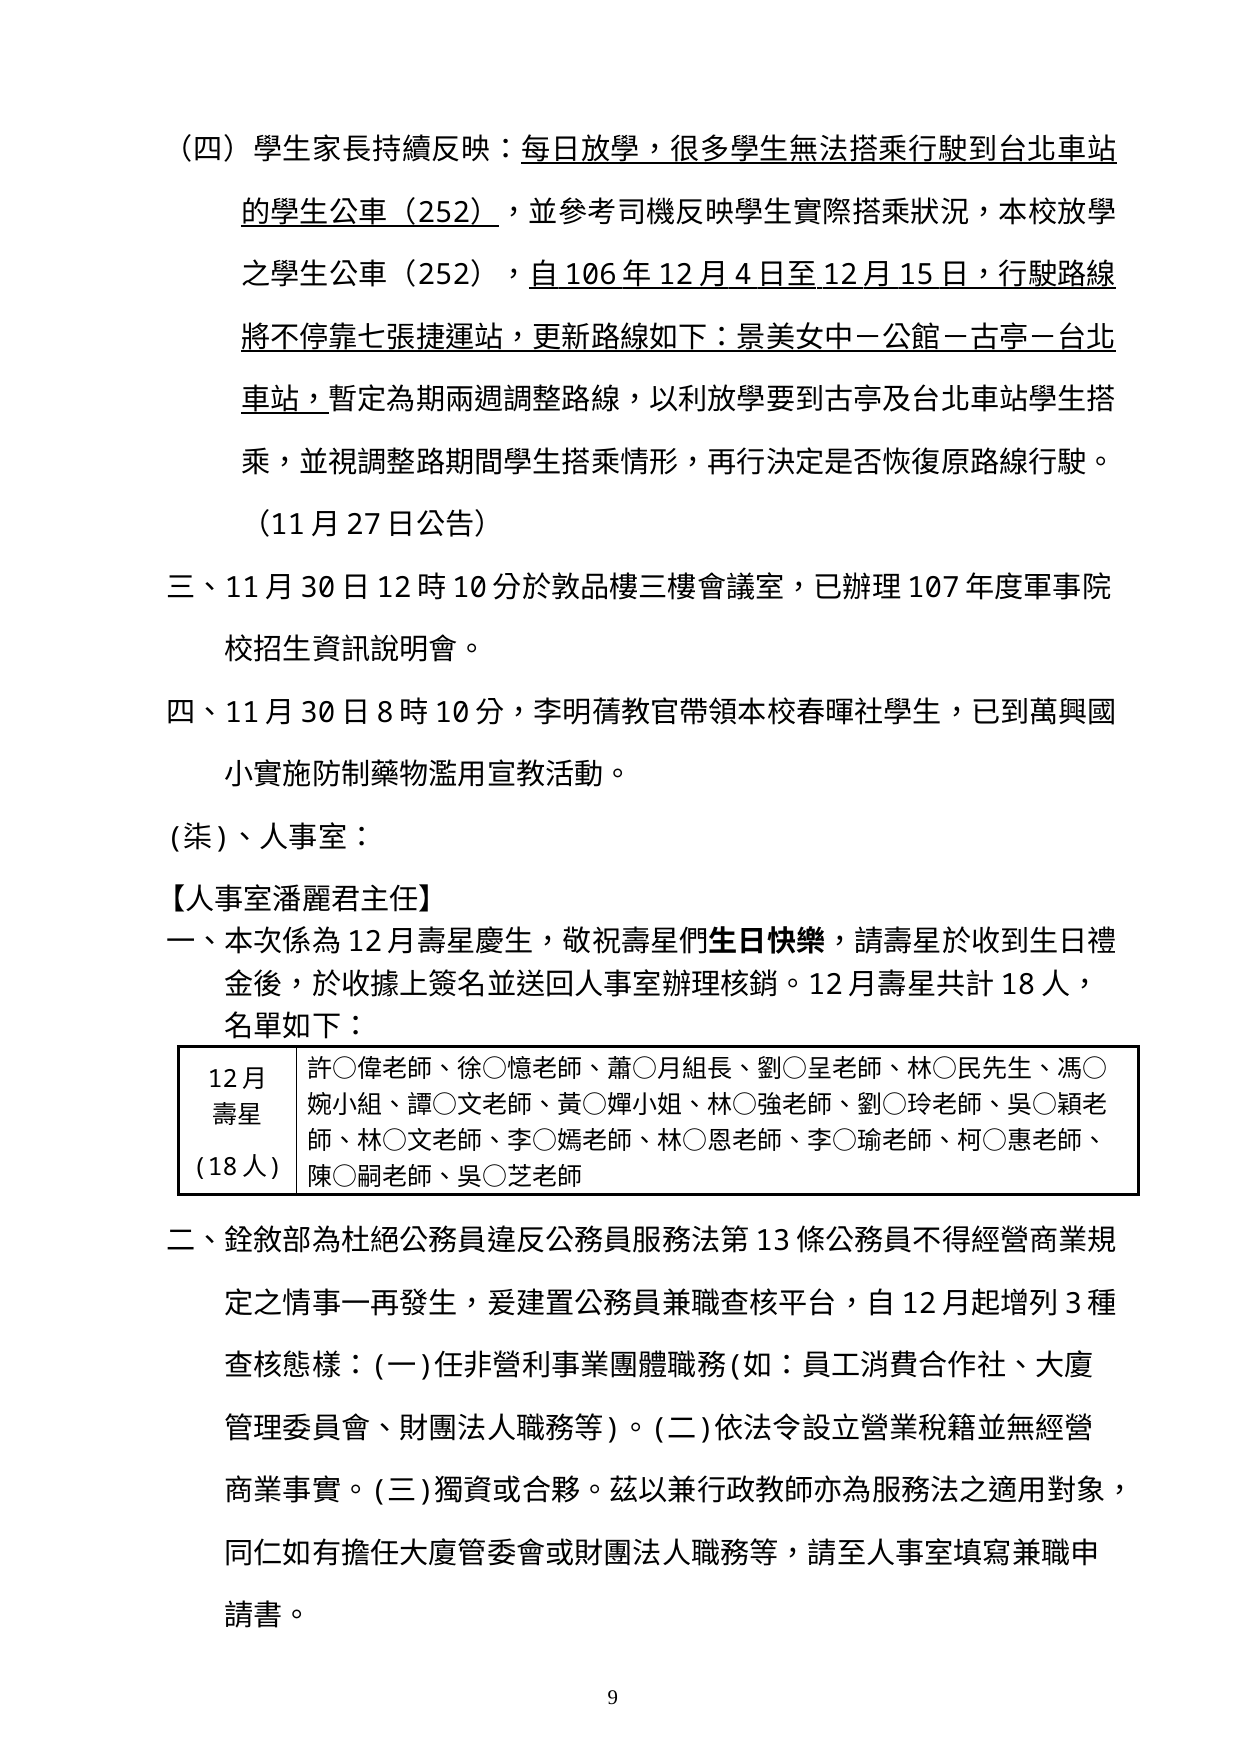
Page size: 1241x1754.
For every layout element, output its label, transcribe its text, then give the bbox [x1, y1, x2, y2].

text 四、11月30日8時10分，李明蒨教官帶領本校春暉社學生，已到萬興國小實施防制藥物濫用宣教活動。 [166, 668, 1117, 793]
text 三、11月30日12時10分於敦品樓三樓會議室，已辦理107年度軍事院校招生資訊說明會。 [166, 543, 1117, 668]
text （四）學生家長持續反映：每日放學，很多學生無法搭乘行駛到台北車站的學生公車（252），並參考司機反映學生實際搭乘狀況，本校放學之學生公車（252），自106年12月4日至12月15日，行駛路線將不停靠七張捷運站，更新路線如下：景美女中－公館－古亭－台北車站，暫定為期兩週調整路線，以利放學要到古亭及台北車站學生搭乘，並視調整路期間學生搭乘情形，再行決定是否恢復原路線行駛。（11月27日公告） [163, 105, 1117, 543]
text 一、本次係為12月壽星慶生，敬祝壽星們生日快樂，請壽星於收到生日禮金後，於收據上簽名並送回人事室辦理核銷。12月壽星共計18人，名單如下： [166, 918, 1117, 1045]
table_header 許○偉老師、徐○憶老師、蕭○月組長、劉○呈老師、林○民先生、馮○婉小組、譚○文老師、黃○嬋小姐、林○強老師、劉○玲老師、吳○穎老師、林○文老師、李○嫣老師、林○恩老師、李○瑜老師、柯○惠老師、陳○嗣老師、吳○芝老師 [297, 1048, 1137, 1193]
text (柒)、人事室： [108, 793, 1117, 855]
table_header 12月 壽星 (18人) [180, 1048, 296, 1193]
text 【人事室潘麗君主任】 [108, 855, 1117, 918]
text 二、銓敘部為杜絕公務員違反公務員服務法第13條公務員不得經營商業規定之情事一再發生，爰建置公務員兼職查核平台，自12月起增列3種查核態樣：(一)任非營利事業團體職務(如：員工消費合作社、大廈管理委員會、財團法人職務等)。(二)依法令設立營業稅籍並無經營商業事實。(三)獨資或合夥。茲以兼行政教師亦為服務法之適用對象，同仁如有擔任大廈管委會或財團法人職務等，請至人事室填寫兼職申請書。 [166, 1196, 1117, 1634]
